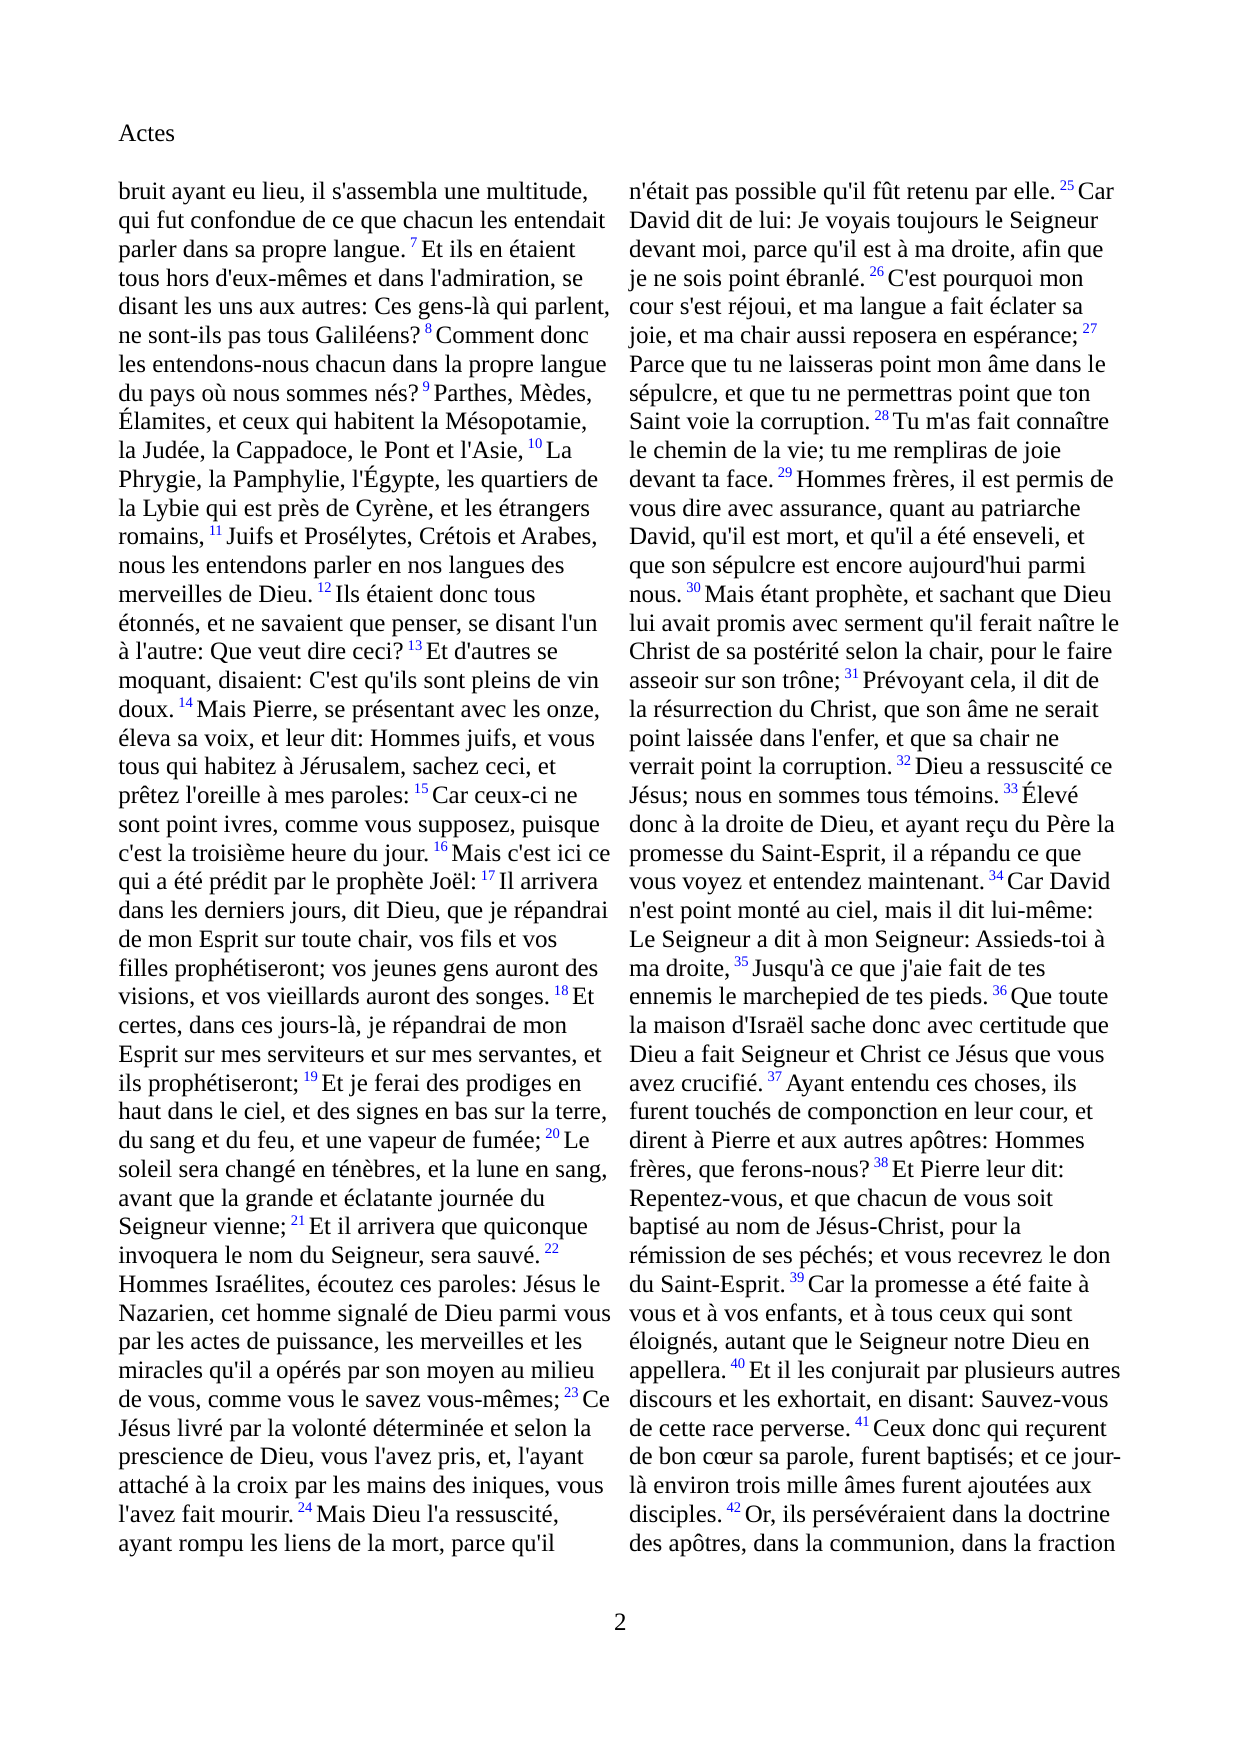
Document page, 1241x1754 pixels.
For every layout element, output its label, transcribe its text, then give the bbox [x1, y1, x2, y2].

text bruit ayant eu lieu, il s'assembla une multitude, qui fut confondue de ce que chacun les entendait parler dans sa propre langue. 7 Et ils en étaient tous hors d'eux-mêmes et dans l'admiration, se disant les uns aux autres: Ces gens-là qui parlent, ne sont-ils pas tous Galiléens? 8 Comment donc les entendons-nous chacun dans la propre langue du pays où nous sommes nés? 9 Parthes, Mèdes, Élamites, et ceux qui habitent la Mésopotamie, la Judée, la Cappadoce, le Pont et l'Asie, 10 La Phrygie, la Pamphylie, l'Égypte, les quartiers de la Lybie qui est près de Cyrène, et les étrangers romains, 11 Juifs et Prosélytes, Crétois et Arabes, nous les entendons parler en nos langues des merveilles de Dieu. 12 Ils étaient donc tous étonnés, et ne savaient que penser, se disant l'un à l'autre: Que veut dire ceci? 13 Et d'autres se moquant, disaient: C'est qu'ils sont pleins de vin doux. 14 Mais Pierre, se présentant avec les onze, éleva sa voix, et leur dit: Hommes juifs, et vous tous qui habitez à Jérusalem, sachez ceci, et prêtez l'oreille à mes paroles: 15 Car ceux-ci ne sont point ivres, comme vous supposez, puisque c'est la troisième heure du jour. 16 Mais c'est ici ce qui a été prédit par le prophète Joël: 17 Il arrivera dans les derniers jours, dit Dieu, que je répandrai de mon Esprit sur toute chair, vos fils et vos filles prophétiseront; vos jeunes gens auront des visions, et vos vieillards auront des songes. 18 Et certes, dans ces jours-là, je répandrai de mon Esprit sur mes serviteurs et sur mes servantes, et ils prophétiseront; 19 Et je ferai des prodiges en haut dans le ciel, et des signes en bas sur la terre, du sang et du feu, et une vapeur de fumée; 20 Le soleil sera changé en ténèbres, et la lune en sang, avant que la grande et éclatante journée du Seigneur vienne; 21 Et il arrivera que quiconque invoquera le nom du Seigneur, sera sauvé. 22 Hommes Israélites, écoutez ces paroles: Jésus le Nazarien, cet homme signalé de Dieu parmi vous par les actes de puissance, les merveilles et les miracles qu'il a opérés par son moyen au milieu de vous, comme vous le savez vous-mêmes; 23 Ce Jésus livré par la volonté déterminée et selon la prescience de Dieu, vous l'avez pris, et, l'ayant attaché à la croix par les mains des iniques, vous l'avez fait mourir. 24 Mais Dieu l'a ressuscité, ayant rompu les liens de la mort, parce qu'il [118, 176, 611, 1556]
text n'était pas possible qu'il fût retenu par elle. 25 Car David dit de lui: Je voyais toujours le Seigneur devant moi, parce qu'il est à ma droite, afin que je ne sois point ébranlé. 26 C'est pourquoi mon cour s'est réjoui, et ma langue a fait éclater sa joie, et ma chair aussi reposera en espérance; 27 Parce que tu ne laisseras point mon âme dans le sépulcre, et que tu ne permettras point que ton Saint voie la corruption. 28 Tu m'as fait connaître le chemin de la vie; tu me rempliras de joie devant ta face. 29 Hommes frères, il est permis de vous dire avec assurance, quant au patriarche David, qu'il est mort, et qu'il a été enseveli, et que son sépulcre est encore aujourd'hui parmi nous. 30 Mais étant prophète, et sachant que Dieu lui avait promis avec serment qu'il ferait naître le Christ de sa postérité selon la chair, pour le faire asseoir sur son trône; 31 Prévoyant cela, il dit de la résurrection du Christ, que son âme ne serait point laissée dans l'enfer, et que sa chair ne verrait point la corruption. 32 Dieu a ressuscité ce Jésus; nous en sommes tous témoins. 33 Élevé donc à la droite de Dieu, et ayant reçu du Père la promesse du Saint-Esprit, il a répandu ce que vous voyez et entendez maintenant. 34 Car David n'est point monté au ciel, mais il dit lui-même: Le Seigneur a dit à mon Seigneur: Assieds-toi à ma droite, 35 Jusqu'à ce que j'aie fait de tes ennemis le marchepied de tes pieds. 36 Que toute la maison d'Israël sache donc avec certitude que Dieu a fait Seigneur et Christ ce Jésus que vous avez crucifié. 37 Ayant entendu ces choses, ils furent touchés de componction en leur cour, et dirent à Pierre et aux autres apôtres: Hommes frères, que ferons-nous? 38 Et Pierre leur dit: Repentez-vous, et que chacun de vous soit baptisé au nom de Jésus-Christ, pour la rémission de ses péchés; et vous recevrez le don du Saint-Esprit. 39 Car la promesse a été faite à vous et à vos enfants, et à tous ceux qui sont éloignés, autant que le Seigneur notre Dieu en appellera. 40 Et il les conjurait par plusieurs autres discours et les exhortait, en disant: Sauvez-vous de cette race perverse. 41 Ceux donc qui reçurent de bon cœur sa parole, furent baptisés; et ce jour-là environ trois mille âmes furent ajoutées aux disciples. 42 Or, ils persévéraient dans la doctrine des apôtres, dans la communion, dans la fraction [629, 176, 1122, 1556]
